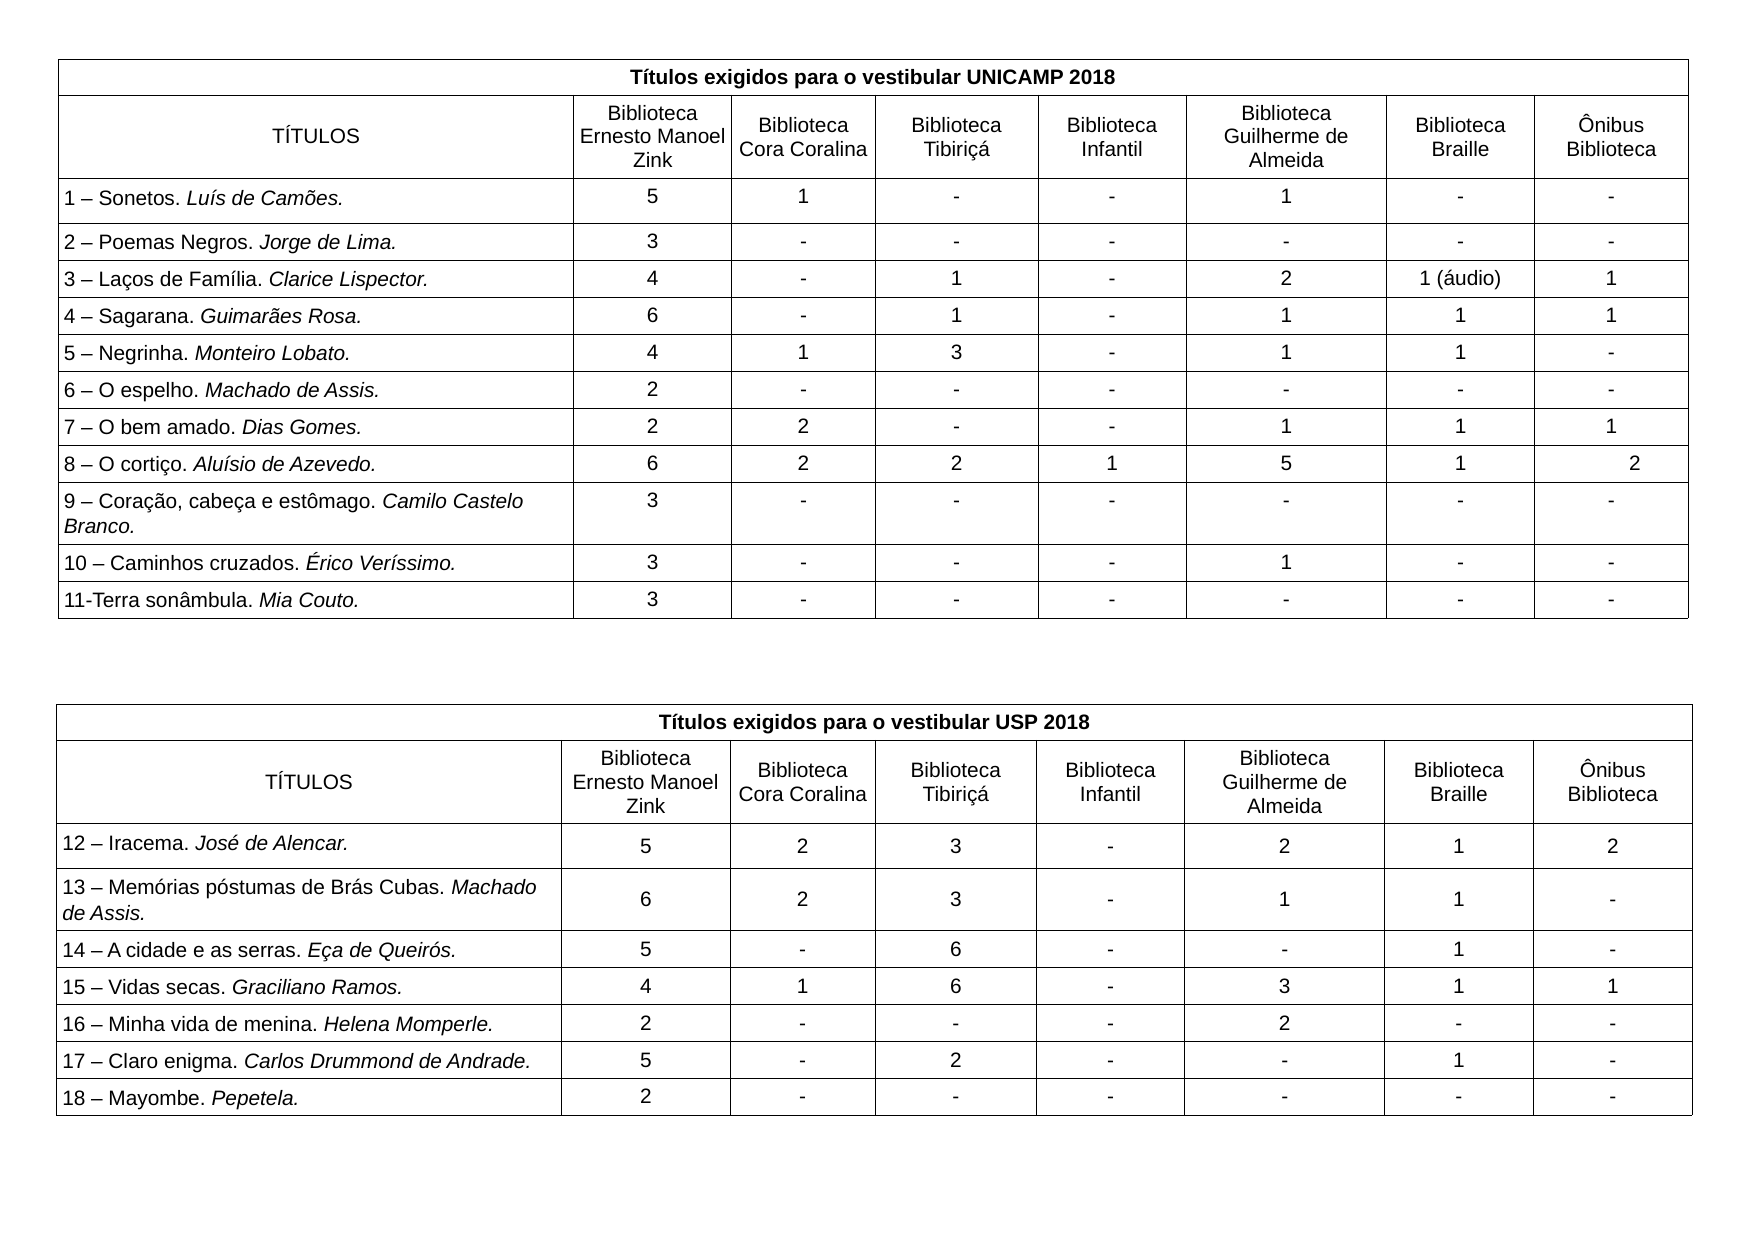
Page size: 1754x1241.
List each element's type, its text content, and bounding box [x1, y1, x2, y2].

table_cell 9 – Coração, cabeça e estômago. Camilo Castelo Branco. [59, 483, 573, 544]
table_cell - [1387, 372, 1534, 408]
table_cell Biblioteca Ernesto Manoel Zink [574, 96, 731, 178]
table_cell - [1534, 931, 1692, 967]
table_cell 1 [1187, 409, 1386, 444]
table_cell 1 [1385, 931, 1533, 967]
table_cell - [1387, 224, 1534, 260]
table_cell 5 [1187, 446, 1386, 482]
table_cell 3 [1185, 968, 1384, 1004]
table_cell - [1037, 869, 1184, 930]
table_cell - [1387, 545, 1534, 581]
table_header Títulos exigidos para o vestibular UNICAMP 2018 [59, 60, 1688, 94]
table_cell 1 [1535, 298, 1688, 334]
table_cell 5 [574, 179, 731, 223]
table_cell - [876, 372, 1038, 408]
table_cell Biblioteca Braille [1385, 741, 1533, 823]
table_cell 5 – Negrinha. Monteiro Lobato. [59, 335, 573, 371]
table_cell - [1387, 483, 1534, 544]
table_cell - [1535, 224, 1688, 260]
table_cell - [1039, 261, 1186, 297]
table_cell 17 – Claro enigma. Carlos Drummond de Andrade. [57, 1042, 561, 1078]
table_cell - [1039, 335, 1186, 371]
table_cell 13 – Memórias póstumas de Brás Cubas. Machado de Assis. [57, 869, 561, 930]
table_cell 1 [1385, 1042, 1533, 1078]
table_cell 3 – Laços de Família. Clarice Lispector. [59, 261, 573, 297]
table_cell 2 [732, 446, 875, 482]
table_cell - [1037, 824, 1184, 868]
table_cell 3 [574, 224, 731, 260]
table_cell Biblioteca Infantil [1039, 96, 1186, 178]
table_cell 4 [562, 968, 730, 1004]
table_cell Biblioteca Cora Coralina [731, 741, 875, 823]
table_cell - [1535, 582, 1688, 618]
table_cell 1 [1535, 409, 1688, 444]
table_cell 2 [1185, 824, 1384, 868]
table_cell 2 [1187, 261, 1386, 297]
table_cell 5 [562, 1042, 730, 1078]
table_cell 6 [574, 446, 731, 482]
table_cell 1 [1387, 409, 1534, 444]
table_cell 3 [574, 483, 731, 544]
table_cell 5 [562, 931, 730, 967]
table_cell 2 [1535, 446, 1688, 482]
table_cell 1 [1387, 446, 1534, 482]
table_cell 3 [876, 824, 1036, 868]
table_cell 1 – Sonetos. Luís de Camões. [59, 179, 573, 223]
table_cell - [876, 224, 1038, 260]
table_cell 1 [731, 968, 875, 1004]
table_cell 3 [574, 545, 731, 581]
table_cell - [1535, 545, 1688, 581]
table_cell - [1037, 1005, 1184, 1041]
table_cell Biblioteca Ernesto Manoel Zink [562, 741, 730, 823]
table_cell 1 [1387, 298, 1534, 334]
table_cell - [876, 545, 1038, 581]
table_cell - [1387, 582, 1534, 618]
table_cell 6 [574, 298, 731, 334]
table_cell 3 [876, 869, 1036, 930]
table_cell 1 [1385, 824, 1533, 868]
table_cell 8 – O cortiço. Aluísio de Azevedo. [59, 446, 573, 482]
table_cell - [876, 1079, 1036, 1115]
table_cell 1 [1039, 446, 1186, 482]
table_cell 5 [562, 824, 730, 868]
table_cell 2 [562, 1079, 730, 1115]
table_cell 1 [1385, 869, 1533, 930]
table_cell 2 – Poemas Negros. Jorge de Lima. [59, 224, 573, 260]
table_cell - [1187, 582, 1386, 618]
table_cell 2 [876, 1042, 1036, 1078]
table_cell - [876, 582, 1038, 618]
table_cell 3 [876, 335, 1038, 371]
table_cell - [732, 483, 875, 544]
table_cell - [876, 179, 1038, 223]
table_cell - [1037, 968, 1184, 1004]
table_cell 1 [1385, 968, 1533, 1004]
table_cell - [1185, 1042, 1384, 1078]
table_cell - [732, 582, 875, 618]
table_cell 1 [1534, 968, 1692, 1004]
table_cell - [1039, 483, 1186, 544]
table_cell - [1185, 1079, 1384, 1115]
table_cell - [1185, 931, 1384, 967]
table_cell 1 [1187, 179, 1386, 223]
table_cell - [876, 1005, 1036, 1041]
table_cell - [1534, 1005, 1692, 1041]
table_cell 3 [574, 582, 731, 618]
table_cell 14 – A cidade e as serras. Eça de Queirós. [57, 931, 561, 967]
table_cell Biblioteca Infantil [1037, 741, 1184, 823]
table_cell - [1385, 1005, 1533, 1041]
table_cell 2 [1534, 824, 1692, 868]
table_cell - [876, 409, 1038, 444]
table_header Títulos exigidos para o vestibular USP 2018 [57, 705, 1692, 740]
table_cell 1 [1187, 545, 1386, 581]
table_cell Ônibus Biblioteca [1534, 741, 1692, 823]
table_cell - [732, 261, 875, 297]
table_cell - [1535, 335, 1688, 371]
table_cell 10 – Caminhos cruzados. Érico Veríssimo. [59, 545, 573, 581]
table_cell 15 – Vidas secas. Graciliano Ramos. [57, 968, 561, 1004]
table_cell TÍTULOS [59, 96, 573, 178]
table_cell - [1039, 372, 1186, 408]
table_cell Biblioteca Braille [1387, 96, 1534, 178]
table_cell - [732, 372, 875, 408]
table_cell - [731, 1005, 875, 1041]
table_cell 6 – O espelho. Machado de Assis. [59, 372, 573, 408]
table_cell Biblioteca Guilherme de Almeida [1187, 96, 1386, 178]
table_cell Biblioteca Tibiriçá [876, 96, 1038, 178]
table_cell 11-Terra sonâmbula. Mia Couto. [59, 582, 573, 618]
table_cell 1 [1187, 335, 1386, 371]
table_cell 1 [1535, 261, 1688, 297]
table_cell 1 [1187, 298, 1386, 334]
table_cell - [1039, 179, 1186, 223]
table_cell - [1534, 1079, 1692, 1115]
table_cell 1 [732, 179, 875, 223]
table_cell 6 [876, 931, 1036, 967]
table_cell 18 – Mayombe. Pepetela. [57, 1079, 561, 1115]
table_cell - [731, 1042, 875, 1078]
table_cell 6 [562, 869, 730, 930]
table_cell - [1535, 372, 1688, 408]
table_cell 4 – Sagarana. Guimarães Rosa. [59, 298, 573, 334]
table_cell - [1037, 1079, 1184, 1115]
table_cell Biblioteca Cora Coralina [732, 96, 875, 178]
table_cell Biblioteca Tibiriçá [876, 741, 1036, 823]
table_cell - [732, 545, 875, 581]
table_cell 2 [574, 409, 731, 444]
table_cell 12 – Iracema. José de Alencar. [57, 824, 561, 868]
table_cell 1 [732, 335, 875, 371]
table_cell 2 [562, 1005, 730, 1041]
table_cell 6 [876, 968, 1036, 1004]
table_cell 1 [1185, 869, 1384, 930]
table_cell 2 [1185, 1005, 1384, 1041]
table_cell 1 [876, 261, 1038, 297]
table_cell - [1187, 372, 1386, 408]
table_cell - [1039, 224, 1186, 260]
table_cell - [1037, 1042, 1184, 1078]
table_cell - [1535, 483, 1688, 544]
table_cell 2 [876, 446, 1038, 482]
table_cell - [732, 298, 875, 334]
table_cell 1 [1387, 335, 1534, 371]
table_cell - [1037, 931, 1184, 967]
table_cell - [1039, 298, 1186, 334]
table_cell - [1535, 179, 1688, 223]
table_cell - [731, 1079, 875, 1115]
table_cell - [1187, 483, 1386, 544]
table_cell TÍTULOS [57, 741, 561, 823]
table_cell - [1534, 1042, 1692, 1078]
table_cell 7 – O bem amado. Dias Gomes. [59, 409, 573, 444]
table_cell - [1187, 224, 1386, 260]
table_cell - [1039, 582, 1186, 618]
table_cell Biblioteca Guilherme de Almeida [1185, 741, 1384, 823]
table_cell - [1534, 869, 1692, 930]
table_cell 2 [731, 869, 875, 930]
table_cell Ônibus Biblioteca [1535, 96, 1688, 178]
table_cell - [1387, 179, 1534, 223]
table_cell - [876, 483, 1038, 544]
table_cell - [1039, 409, 1186, 444]
table_cell 2 [731, 824, 875, 868]
table_cell 1 [876, 298, 1038, 334]
table_cell - [731, 931, 875, 967]
table_cell 2 [574, 372, 731, 408]
table_cell 16 – Minha vida de menina. Helena Momperle. [57, 1005, 561, 1041]
table_cell 4 [574, 335, 731, 371]
table_cell - [732, 224, 875, 260]
table_cell 2 [732, 409, 875, 444]
table_cell - [1039, 545, 1186, 581]
table_cell 4 [574, 261, 731, 297]
table_cell - [1385, 1079, 1533, 1115]
table_cell 1 (áudio) [1387, 261, 1534, 297]
